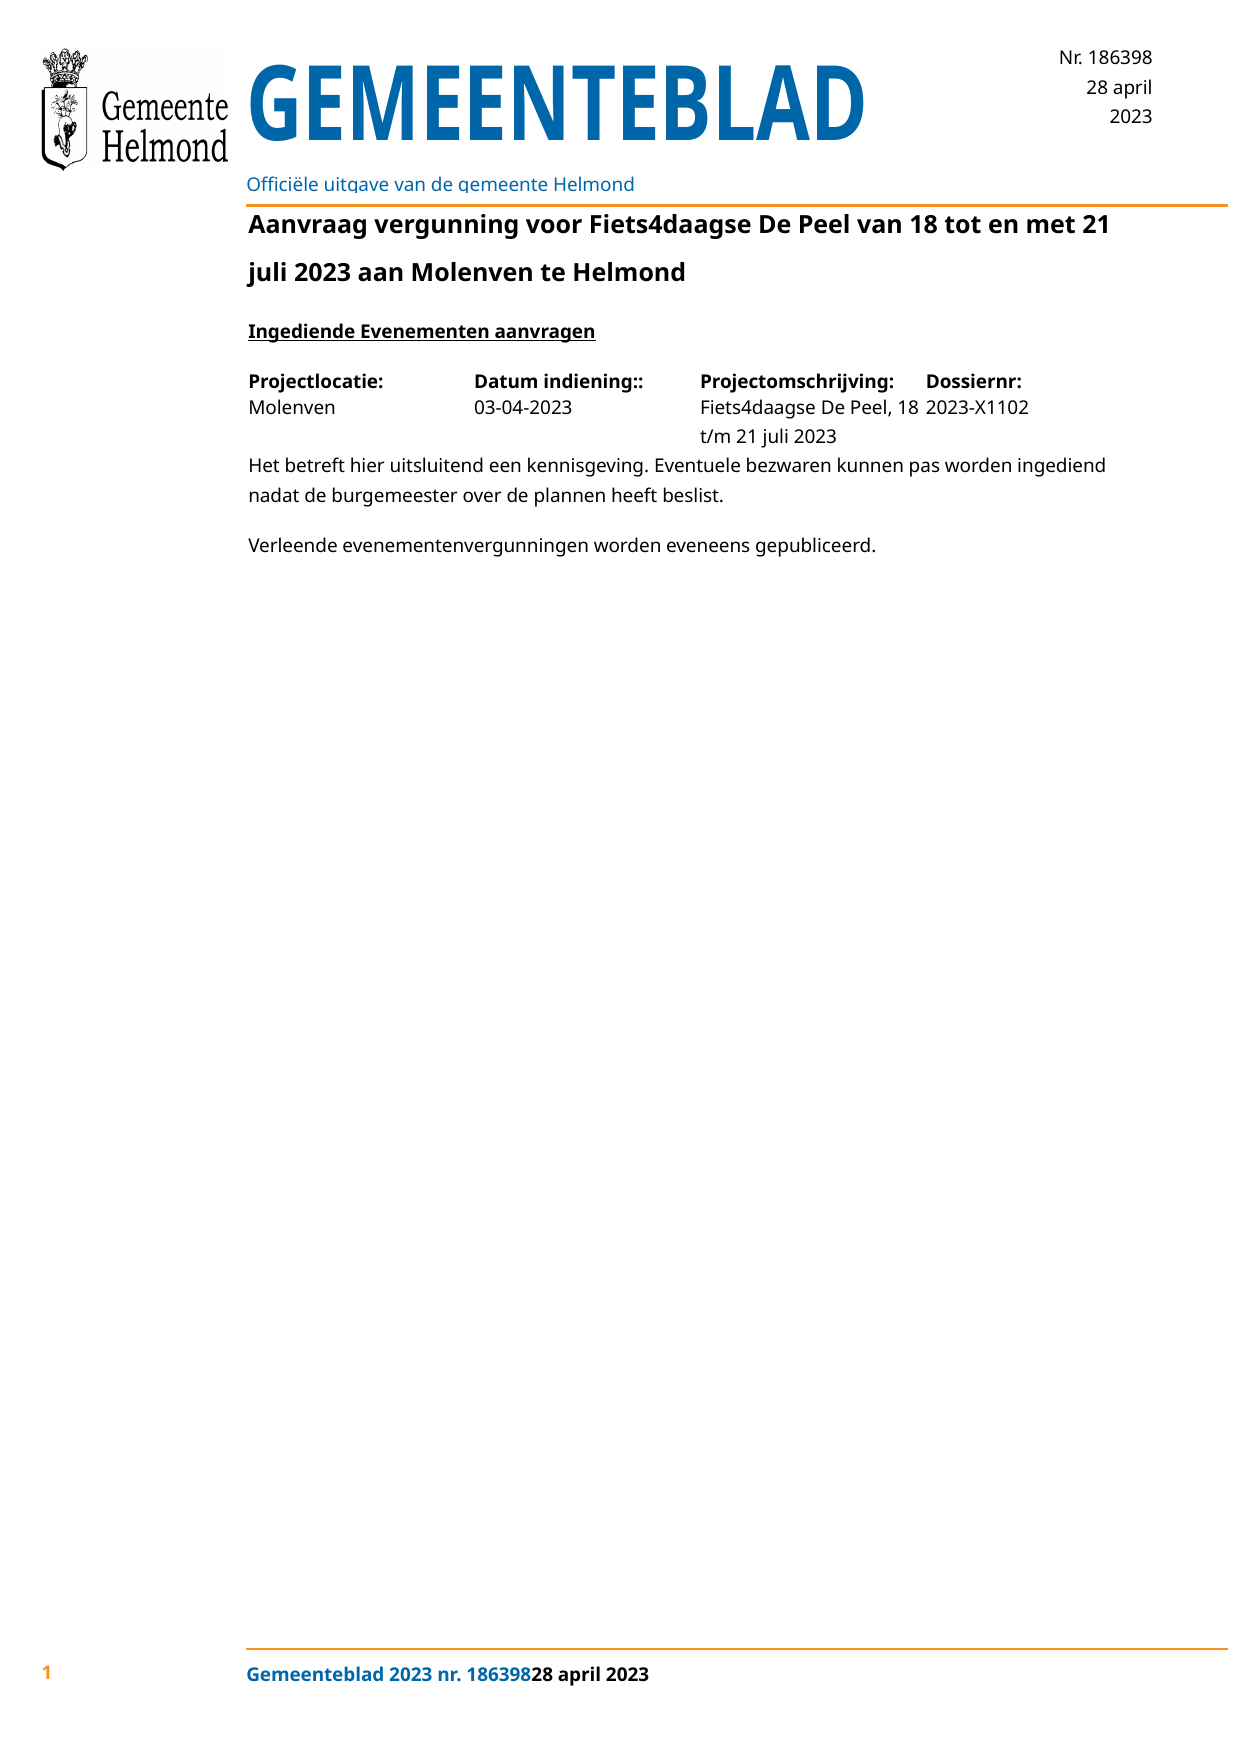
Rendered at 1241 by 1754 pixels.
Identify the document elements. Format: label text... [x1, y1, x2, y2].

table_header Datum indiening:: [474, 369, 700, 394]
table_header Dossiernr: [926, 369, 1152, 394]
table_cell 2023-X1102 [926, 394, 1152, 449]
table_header Projectlocatie: [248, 369, 474, 394]
table_cell Molenven [248, 394, 474, 449]
text Aanvraag vergunning voor Fiets4daagse De Peel van 18 tot en met 21 juli 2023 aan Molenven te Helmond [248, 207, 1152, 288]
table_cell Fiets4daagse De Peel, 18 t/m 21 juli 2023 [700, 394, 926, 449]
table_header Projectomschrijving: [700, 369, 926, 394]
text Ingediende Evenementen aanvragen [248, 318, 1152, 344]
text Verleende evenementenvergunningen worden eveneens gepubliceerd. [248, 533, 1152, 558]
text Het betreft hier uitsluitend een kennisgeving. Eventuele bezwaren kunnen pas worden ingediend nadat de burgemeester over de plannen heeft beslist. [248, 453, 1152, 508]
picture [41, 47, 231, 172]
table_cell 03-04-2023 [474, 394, 700, 449]
